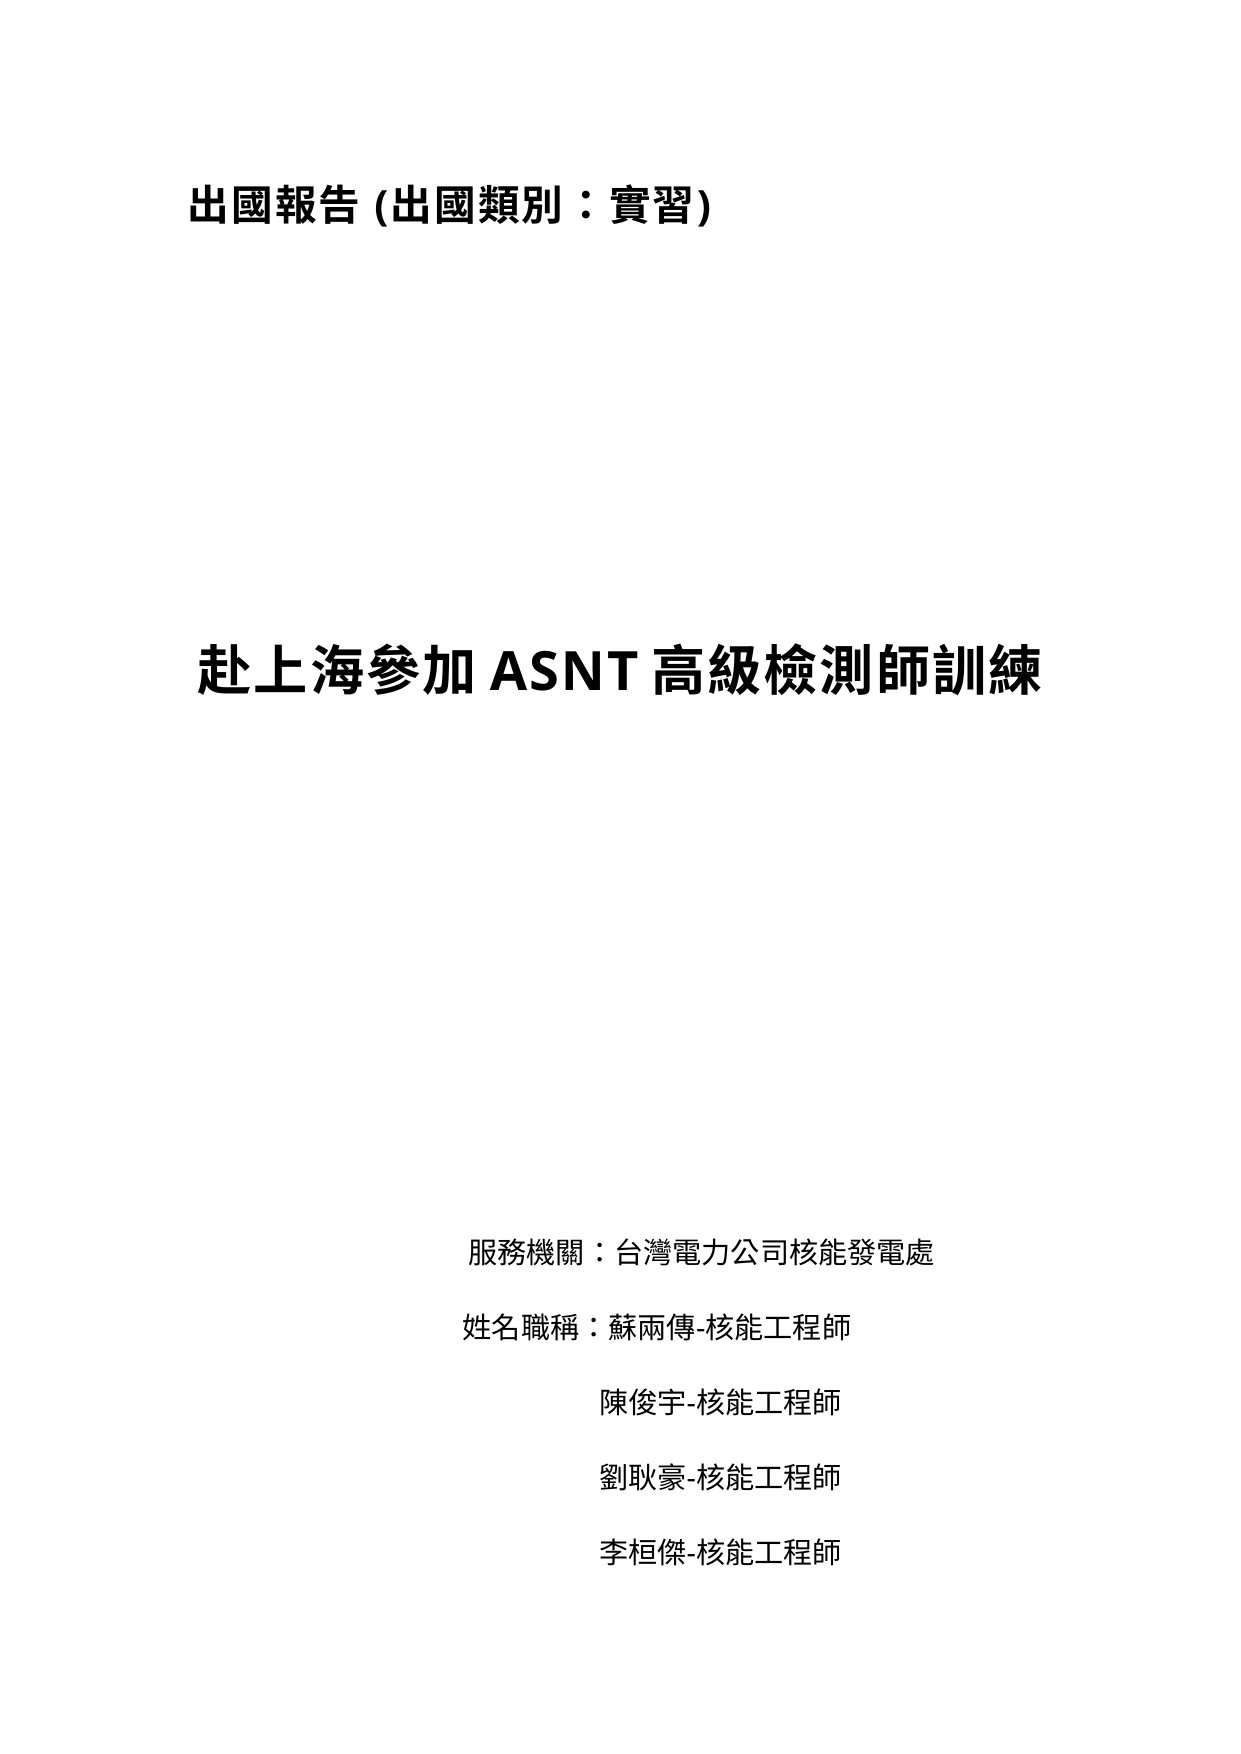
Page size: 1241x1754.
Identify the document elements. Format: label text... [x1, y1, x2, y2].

text 陳俊宇-核能工程師 [350, 1363, 1053, 1438]
text 服務機關：台灣電力公司核能發電處 [350, 1213, 1053, 1288]
text 出國報告 (出國類別：實習) [187, 164, 1053, 239]
text 李桓傑-核能工程師 [350, 1513, 1053, 1588]
text 劉耿豪-核能工程師 [350, 1438, 1053, 1513]
text 姓名職稱：蘇兩傳-核能工程師 [462, 1288, 1053, 1363]
text 赴上海參加ASNT高級檢測師訓練 [187, 610, 1053, 723]
